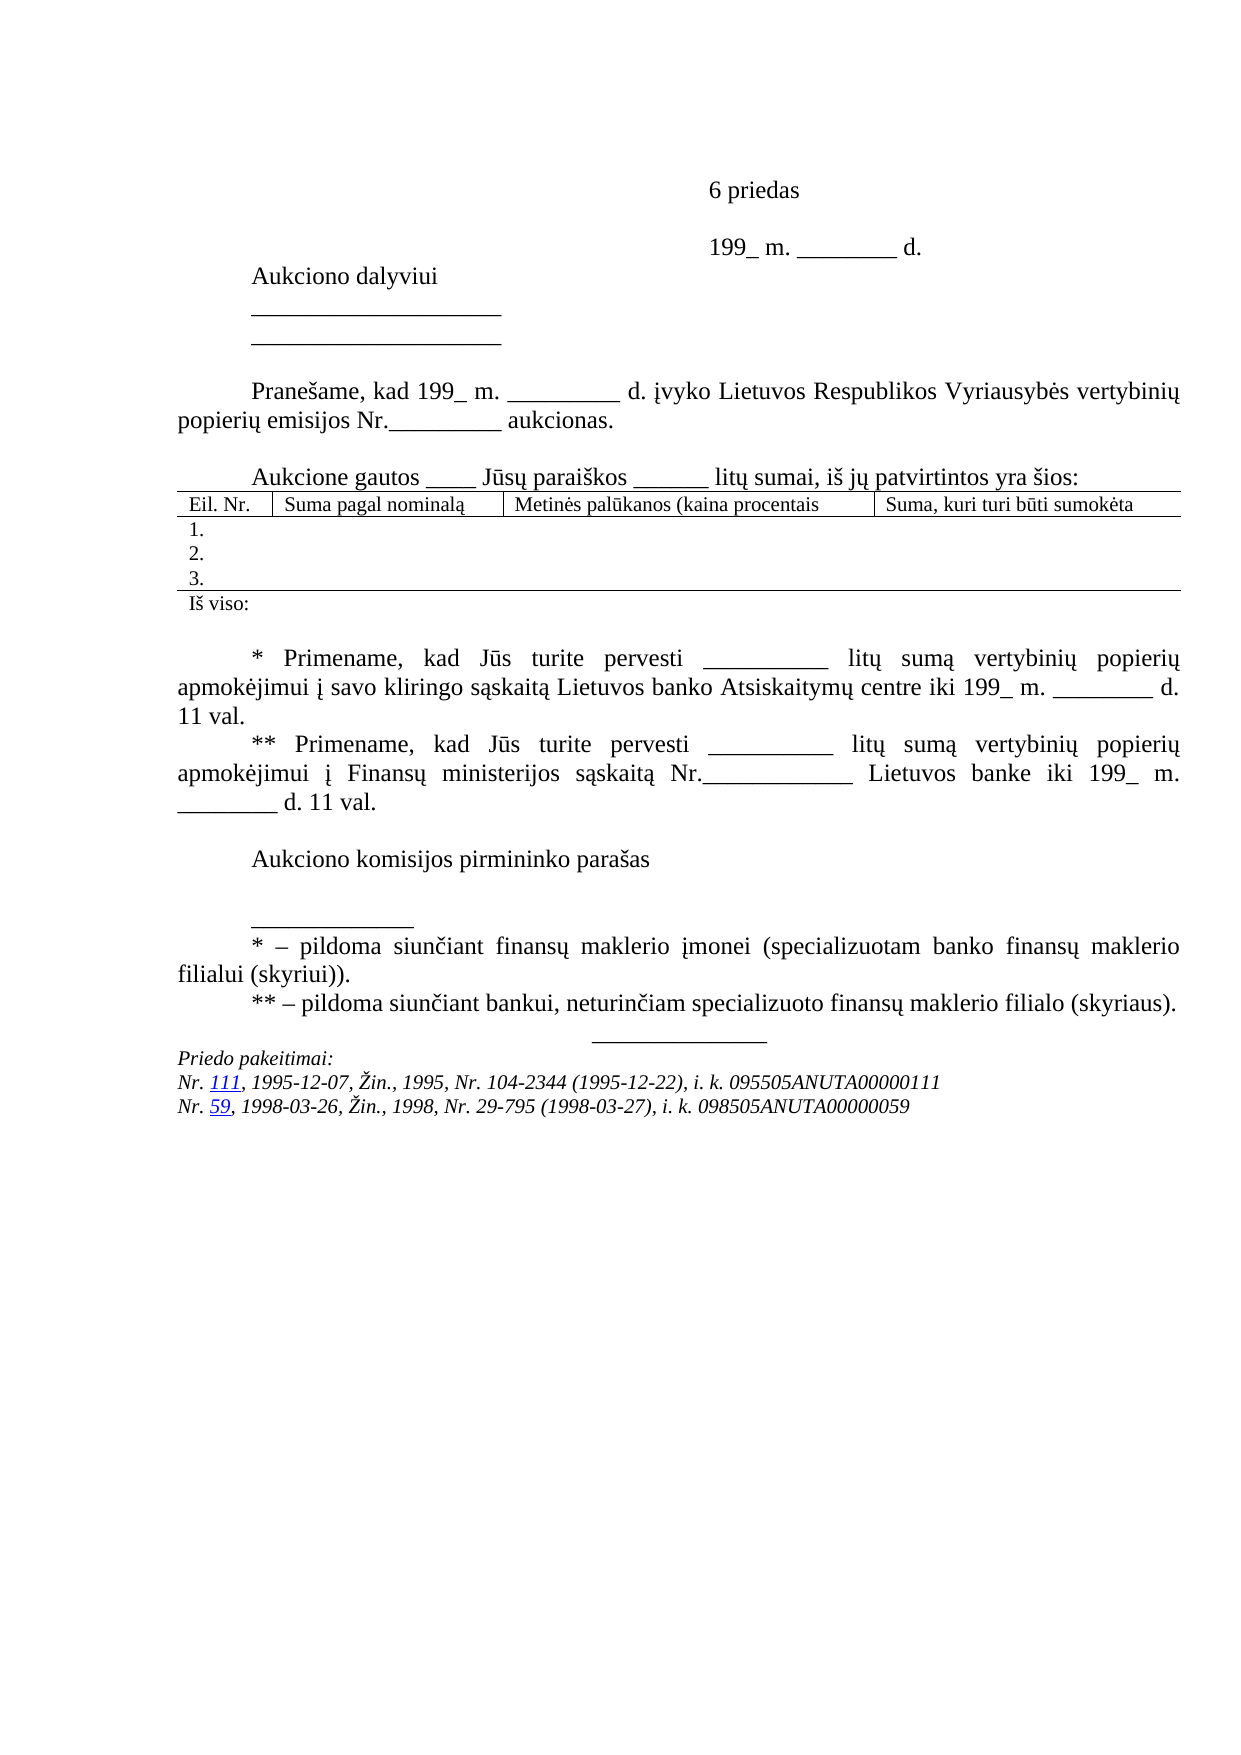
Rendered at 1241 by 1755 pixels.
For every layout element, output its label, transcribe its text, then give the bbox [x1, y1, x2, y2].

table_cell 2. [177, 541, 273, 565]
table_cell [503, 517, 874, 541]
table_cell [874, 591, 1181, 614]
table_cell [273, 565, 503, 589]
table_cell [273, 517, 503, 541]
text ** Primename, kad Jūs turite pervesti __________ litų sumą vertybinių popierių apmokėjimui į Finansų ministerijos sąskaitą Nr.____________ Lietuvos banke iki 199_ m. ________ d. 11 val. [177, 729, 1181, 816]
table_header Suma pagal nominalą [273, 492, 503, 516]
table_cell [273, 541, 503, 565]
table_cell [874, 517, 1181, 541]
text Nr. 111, 1995-12-07, Žin., 1995, Nr. 104-2344 (1995-12-22), i. k. 095505ANUTA00000111 [177, 1070, 1181, 1094]
text ** – pildoma siunčiant bankui, neturinčiam specializuoto finansų maklerio filialo (skyriaus). [177, 988, 1181, 1017]
text * – pildoma siunčiant finansų maklerio įmonei (specializuotam banko finansų maklerio filialui (skyriui)). [177, 931, 1181, 988]
table_cell [874, 565, 1181, 589]
table_header Eil. Nr. [177, 492, 272, 516]
table_cell Iš viso: [177, 591, 273, 614]
table_cell [503, 591, 874, 614]
text * Primename, kad Jūs turite pervesti __________ litų sumą vertybinių popierių apmokėjimui į savo kliringo sąskaitą Lietuvos banko Atsiskaitymų centre iki 199_ m. ________ d. 11 val. [177, 643, 1181, 729]
table_cell 1. [177, 517, 273, 541]
text ____________________ [177, 319, 1181, 347]
table_header Metinės palūkanos (kaina procentais [504, 492, 874, 516]
table_cell [503, 565, 874, 589]
text Aukciono dalyviui [177, 261, 1181, 290]
text ____________________ [177, 290, 1181, 319]
table_cell [273, 591, 503, 614]
text 199_ m. ________ d. [177, 232, 1181, 261]
table_cell 3. [177, 565, 273, 589]
text Aukciono komisijos pirmininko parašas [177, 844, 1181, 873]
text Nr. 59, 1998-03-26, Žin., 1998, Nr. 29-795 (1998-03-27), i. k. 098505ANUTA00000059 [177, 1094, 1181, 1118]
text _____________ [177, 902, 1181, 931]
table_cell [874, 541, 1181, 565]
text 6 priedas [177, 175, 1181, 204]
table_header Suma, kuri turi būti sumokėta [875, 492, 1181, 516]
text ______________ [177, 1017, 1181, 1046]
text Pranešame, kad 199_ m. _________ d. įvyko Lietuvos Respublikos Vyriausybės vertybinių popierių emisijos Nr._________ aukcionas. [177, 376, 1181, 434]
text Priedo pakeitimai: [177, 1046, 1181, 1070]
text Aukcione gautos ____ Jūsų paraiškos ______ litų sumai, iš jų patvirtintos yra šios: [177, 462, 1181, 491]
table_cell [503, 541, 874, 565]
